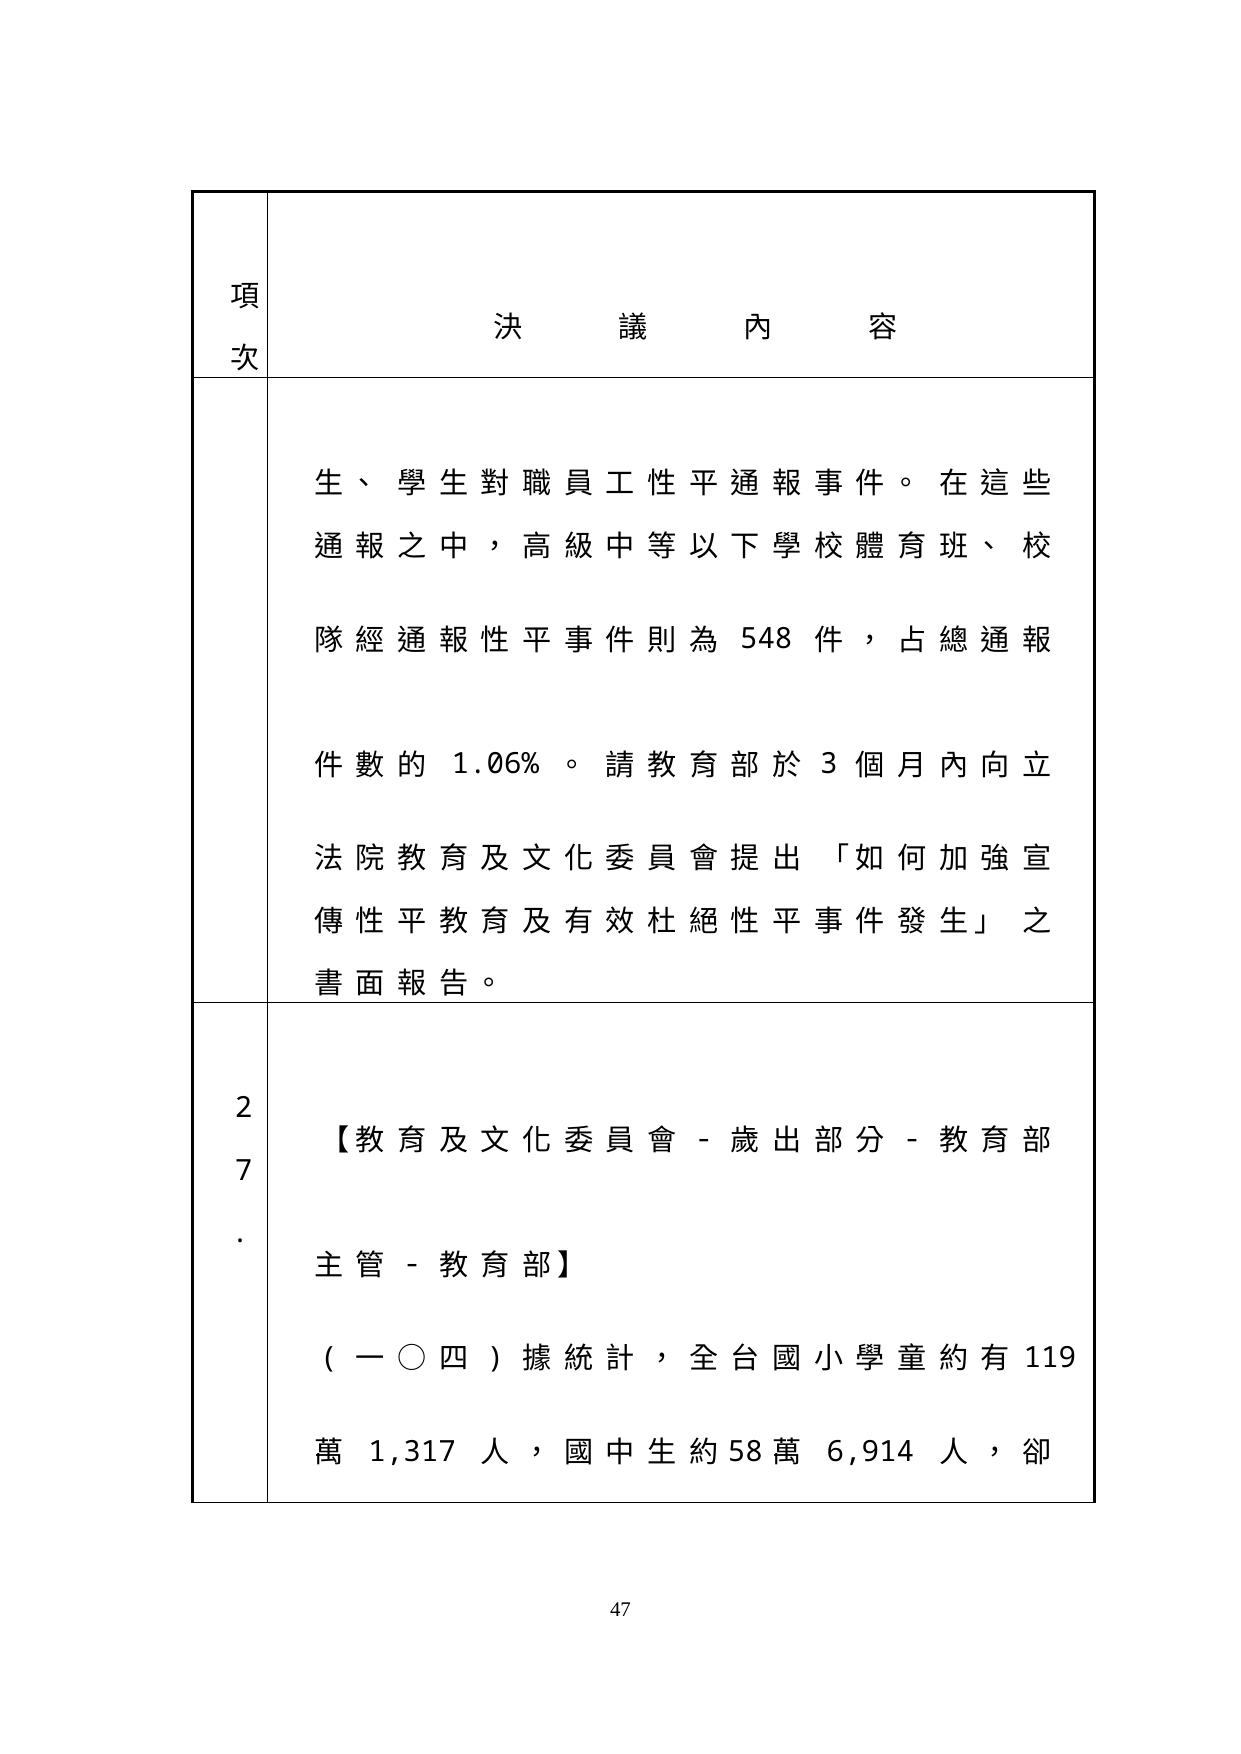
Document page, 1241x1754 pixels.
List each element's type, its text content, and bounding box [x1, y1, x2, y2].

table_cell 27. [194, 1003, 267, 1502]
table_header 決 議 內 容 [268, 193, 1093, 377]
table_cell [194, 378, 267, 1002]
table_cell 生、學生對職員工性平通報事件。在這些通報之中，高級中等以下學校體育班、校隊經通報性平事件則為548件，占總通報件數的1.06%。請教育部於3個月內向立法院教育及文化委員會提出「如何加強宣傳性平教育及有效杜絕性平事件發生」之書面報告。 [268, 378, 1093, 1002]
table_cell 【教育及文化委員會-歲出部分-教育部主管-教育部】 (一○四)據統計，全台國小學童約有119萬1,317人，國中生約58萬6,914人，卻 [268, 1003, 1093, 1502]
table_header 項次 [194, 193, 267, 377]
